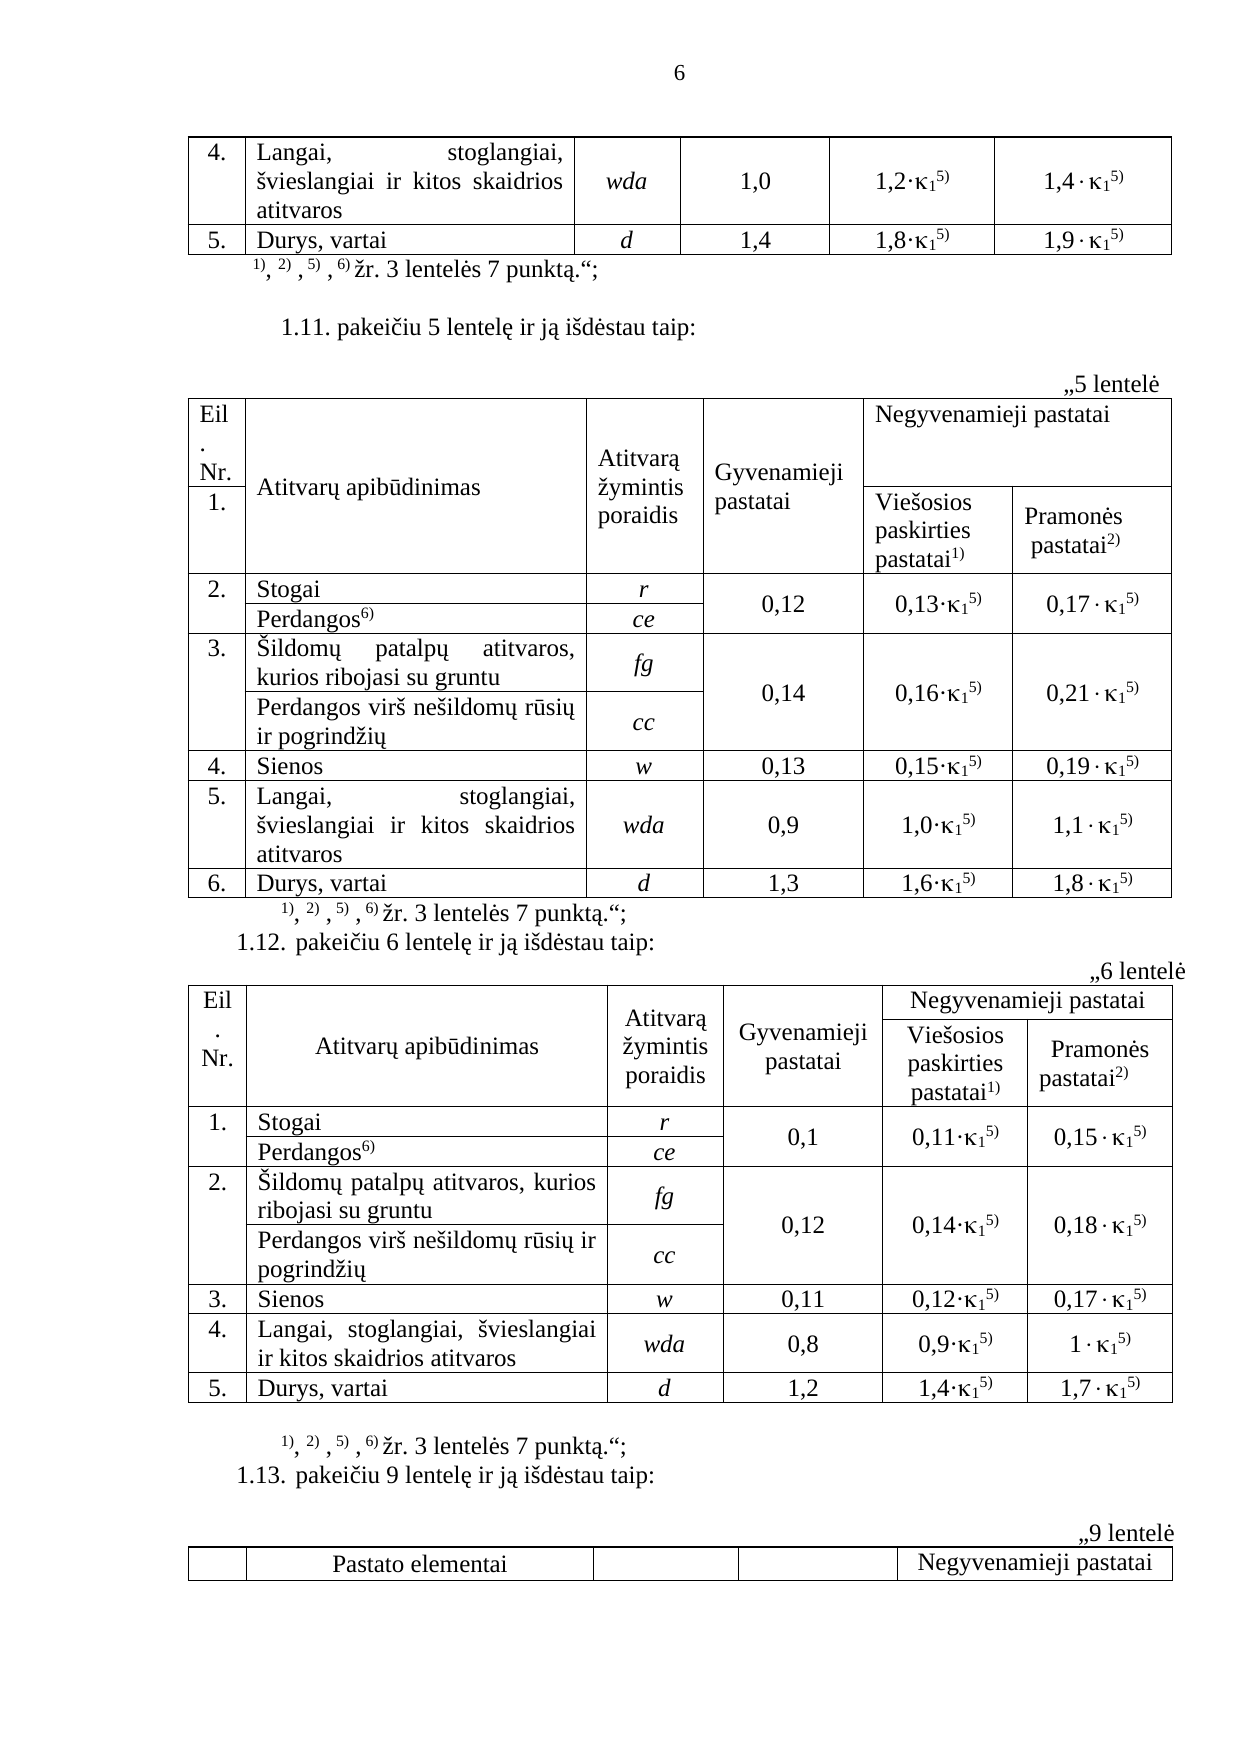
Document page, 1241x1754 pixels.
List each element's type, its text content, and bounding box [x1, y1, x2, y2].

table_cell 5. [189, 781, 245, 867]
table_cell ce [587, 604, 703, 632]
table_cell 1,915) [995, 225, 1171, 253]
table_cell 0,11 [724, 1285, 882, 1313]
table_cell 0,13 [704, 751, 863, 780]
table_cell Stogai [246, 574, 586, 603]
table_cell ce [608, 1137, 723, 1166]
table_cell Viešosios paskirties pastatai1) [864, 487, 1012, 573]
table_cell fg [587, 634, 703, 691]
text 1), 2) , 5) , 6) žr. 3 lentelės 7 punktą.“; [177, 254, 1181, 283]
table_cell wda [587, 781, 703, 867]
table_header Negyvenamieji pastatai [898, 1548, 1172, 1580]
table_header Eil. Nr. [189, 986, 246, 1106]
table_cell 1,3 [704, 869, 863, 897]
table_cell 0,1715) [1013, 574, 1171, 632]
table_cell Stogai [247, 1107, 607, 1136]
table_cell Pramonės pastatai2) [1013, 487, 1171, 573]
table_cell 0,9 [704, 781, 863, 867]
table_cell Langai, stoglangiai, švieslangiai ir kitos skaidrios atitvaros [247, 1314, 607, 1372]
table_header Negyvenamieji pastatai [864, 399, 1171, 486]
table_cell r [587, 574, 703, 603]
table_cell 0,15·15) [864, 751, 1012, 780]
table_cell 0,9·15) [883, 1314, 1027, 1372]
text „9 lentelė [281, 1518, 1181, 1546]
table_cell Perdangos virš nešildomų rūsių ir pogrindžių [247, 1225, 607, 1283]
table_cell 4. [189, 751, 245, 780]
table_cell wda [575, 138, 680, 224]
table_cell 4. [189, 138, 245, 224]
table_header [189, 1548, 246, 1580]
table_cell Langai, stoglangiai, švieslangiai ir kitos skaidrios atitvaros [246, 781, 586, 867]
text 1), 2) , 5) , 6) žr. 3 lentelės 7 punktą.“; [177, 898, 1181, 927]
table_cell 5. [189, 225, 245, 253]
table_cell 0,12 [704, 574, 863, 632]
table_cell 1,715) [1028, 1373, 1172, 1402]
text 1.12. pakeičiu 6 lentelę ir ją išdėstau taip: [236, 927, 1181, 956]
text 1.13. pakeičiu 9 lentelę ir ją išdėstau taip: [236, 1460, 1181, 1489]
table_cell Perdangos virš nešildomų rūsių ir pogrindžių [246, 692, 586, 750]
table_cell 4. [189, 1314, 246, 1372]
table_cell 0,11·15) [883, 1107, 1027, 1166]
table_cell 0,2115) [1013, 634, 1171, 750]
table_cell 1,815) [1013, 869, 1171, 897]
table_cell 1,2 [724, 1373, 882, 1402]
table_header Atitvarą žymintis poraidis [587, 399, 703, 573]
table_cell d [575, 225, 680, 253]
table_cell 3. [189, 634, 245, 750]
table_cell 0,12 [724, 1167, 882, 1283]
table_cell r [608, 1107, 723, 1136]
table_cell 1,6·15) [864, 869, 1012, 897]
text 1), 2) , 5) , 6) žr. 3 lentelės 7 punktą.“; [177, 1431, 1181, 1460]
table_cell 0,13·15) [864, 574, 1012, 632]
table_cell 0,16·15) [864, 634, 1012, 750]
table_cell 1. [189, 487, 245, 573]
table_cell 0,8 [724, 1314, 882, 1372]
table_cell w [608, 1285, 723, 1313]
table_cell Durys, vartai [247, 1373, 607, 1402]
table_cell 1,0 [681, 138, 829, 224]
table_cell 0,14 [704, 634, 863, 750]
table_header Eil. Nr. [189, 399, 245, 486]
table_cell 1,2·15) [830, 138, 994, 224]
table_cell d [587, 869, 703, 897]
text „5 lentelė [177, 369, 1192, 398]
table_cell 0,1 [724, 1107, 882, 1166]
table_cell Durys, vartai [246, 869, 586, 897]
table_cell 0,14·15) [883, 1167, 1027, 1283]
table_cell 115) [1028, 1314, 1172, 1372]
table_header Atitvarų apibūdinimas [246, 399, 586, 573]
table_header Negyvenamieji pastatai [883, 986, 1172, 1019]
table_cell 1,0·15) [864, 781, 1012, 867]
table_cell 3. [189, 1285, 246, 1313]
table_cell Pramonės pastatai2) [1028, 1020, 1172, 1106]
table_cell 0,1815) [1028, 1167, 1172, 1283]
table_cell 5. [189, 1373, 246, 1402]
table_cell Perdangos6) [247, 1137, 607, 1166]
table_header Pastato elementai [247, 1548, 593, 1580]
table_cell 1,4 [681, 225, 829, 253]
table_cell Šildomų patalpų atitvaros, kurios ribojasi su gruntu [246, 634, 586, 691]
table_cell fg [608, 1167, 723, 1224]
table_cell Sienos [247, 1285, 607, 1313]
table_cell 1,8·15) [830, 225, 994, 253]
table_cell 1,415) [995, 138, 1171, 224]
table_cell 1. [189, 1107, 246, 1166]
table_header Atitvarų apibūdinimas [247, 986, 607, 1106]
table_header [594, 1548, 738, 1580]
table_cell wda [608, 1314, 723, 1372]
text 1.11. pakeičiu 5 lentelę ir ją išdėstau taip: [188, 312, 1181, 341]
table_cell 2. [189, 1167, 246, 1283]
table_cell Perdangos6) [246, 604, 586, 632]
table_cell w [587, 751, 703, 780]
table_cell 1,115) [1013, 781, 1171, 867]
table_cell Šildomų patalpų atitvaros, kurios ribojasi su gruntu [247, 1167, 607, 1224]
table_header Gyvenamieji pastatai [704, 399, 863, 573]
table_cell 2. [189, 574, 245, 632]
table_cell 0,1515) [1028, 1107, 1172, 1166]
table_header Atitvarą žymintis poraidis [608, 986, 723, 1106]
table_cell cc [608, 1225, 723, 1283]
table_cell 1,4·15) [883, 1373, 1027, 1402]
table_cell d [608, 1373, 723, 1402]
table_cell 0,12·15) [883, 1285, 1027, 1313]
table_cell 0,1915) [1013, 751, 1171, 780]
table_cell cc [587, 692, 703, 750]
table_header Gyvenamieji pastatai [724, 986, 882, 1106]
table_cell Sienos [246, 751, 586, 780]
table_cell Langai, stoglangiai, švieslangiai ir kitos skaidrios atitvaros [246, 138, 574, 224]
table_header [739, 1548, 897, 1580]
table_cell 0,1715) [1028, 1285, 1172, 1313]
table_cell Viešosios paskirties pastatai1) [883, 1020, 1027, 1106]
table_cell 6. [189, 869, 245, 897]
table_cell Durys, vartai [246, 225, 574, 253]
text „6 lentelė [177, 956, 1192, 984]
